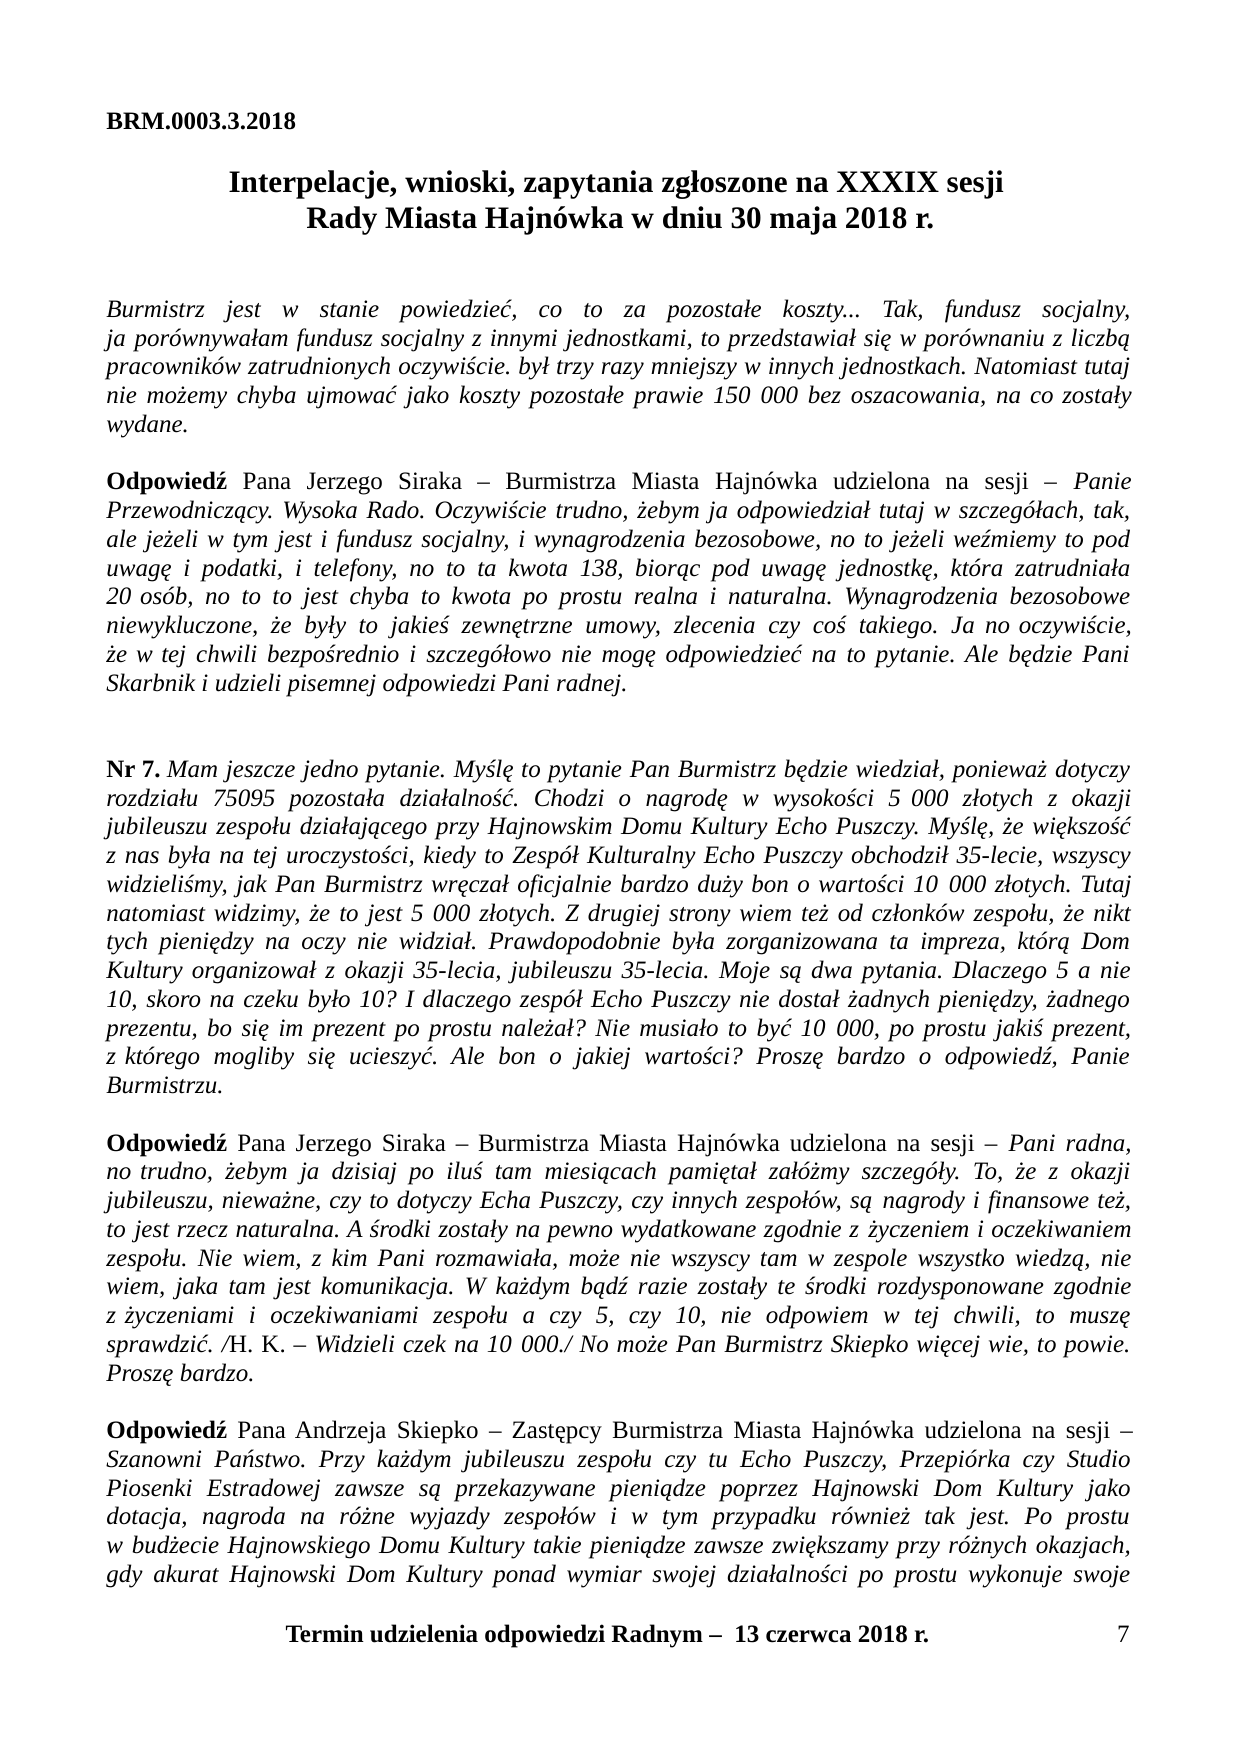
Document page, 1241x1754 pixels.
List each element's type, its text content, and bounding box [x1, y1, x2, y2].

text Nr 7. Mam jeszcze jedno pytanie. Myślę to pytanie Pan Burmistrz będzie wiedział, ponieważ dotyczy rozdziału 75095 pozostała działalność. Chodzi o nagrodę w wysokości 5 000 złotych z okazji jubileuszu zespołu działającego przy Hajnowskim Domu Kultury Echo Puszczy. Myślę, że większość z nas była na tej uroczystości, kiedy to Zespół Kulturalny Echo Puszczy obchodził 35-lecie, wszyscy widzieliśmy, jak Pan Burmistrz wręczał oficjalnie bardzo duży bon o wartości 10 000 złotych. Tutaj natomiast widzimy, że to jest 5 000 złotych. Z drugiej strony wiem też od członków zespołu, że nikt tych pieniędzy na oczy nie widział. Prawdopodobnie była zorganizowana ta impreza, którą Dom Kultury organizował z okazji 35-lecia, jubileuszu 35-lecia. Moje są dwa pytania. Dlaczego 5 a nie 10, skoro na czeku było 10? I dlaczego zespół Echo Puszczy nie dostał żadnych pieniędzy, żadnego prezentu, bo się im prezent po prostu należał? Nie musiało to być 10 000, po prostu jakiś prezent, z którego mogliby się ucieszyć. Ale bon o jakiej wartości? Proszę bardzo o odpowiedź, Panie Burmistrzu. [106, 754, 1134, 1099]
text Odpowiedź Pana Andrzeja Skiepko – Zastępcy Burmistrza Miasta Hajnówka udzielona na sesji – Szanowni Państwo. Przy każdym jubileuszu zespołu czy tu Echo Puszczy, Przepiórka czy Studio Piosenki Estradowej zawsze są przekazywane pieniądze poprzez Hajnowski Dom Kultury jako dotacja, nagroda na różne wyjazdy zespołów i w tym przypadku również tak jest. Po prostu w budżecie Hajnowskiego Domu Kultury takie pieniądze zawsze zwiększamy przy różnych okazjach, gdy akurat Hajnowski Dom Kultury ponad wymiar swojej działalności po prostu wykonuje swoje [106, 1386, 1134, 1588]
text Burmistrz jest w stanie powiedzieć, co to za pozostałe koszty... Tak, fundusz socjalny, ja porównywałam fundusz socjalny z innymi jednostkami, to przedstawiał się w porównaniu z liczbą pracowników zatrudnionych oczywiście. był trzy razy mniejszy w innych jednostkach. Natomiast tutaj nie możemy chyba ujmować jako koszty pozostałe prawie 150 000 bez oszacowania, na co zostały wydane. [106, 294, 1134, 438]
text Odpowiedź Pana Jerzego Siraka – Burmistrza Miasta Hajnówka udzielona na sesji – Panie Przewodniczący. Wysoka Rado. Oczywiście trudno, żebym ja odpowiedział tutaj w szczegółach, tak, ale jeżeli w tym jest i fundusz socjalny, i wynagrodzenia bezosobowe, no to jeżeli weźmiemy to pod uwagę i podatki, i telefony, no to ta kwota 138, biorąc pod uwagę jednostkę, która zatrudniała 20 osób, no to to jest chyba to kwota po prostu realna i naturalna. Wynagrodzenia bezosobowe niewykluczone, że były to jakieś zewnętrzne umowy, zlecenia czy coś takiego. Ja no oczywiście, że w tej chwili bezpośrednio i szczegółowo nie mogę odpowiedzieć na to pytanie. Ale będzie Pani Skarbnik i udzieli pisemnej odpowiedzi Pani radnej. [106, 466, 1134, 696]
text Odpowiedź Pana Jerzego Siraka – Burmistrza Miasta Hajnówka udzielona na sesji – Pani radna, no trudno, żebym ja dzisiaj po iluś tam miesiącach pamiętał załóżmy szczegóły. To, że z okazji jubileuszu, nieważne, czy to dotyczy Echa Puszczy, czy innych zespołów, są nagrody i finansowe też, to jest rzecz naturalna. A środki zostały na pewno wydatkowane zgodnie z życzeniem i oczekiwaniem zespołu. Nie wiem, z kim Pani rozmawiała, może nie wszyscy tam w zespole wszystko wiedzą, nie wiem, jaka tam jest komunikacja. W każdym bądź razie zostały te środki rozdysponowane zgodnie z życzeniami i oczekiwaniami zespołu a czy 5, czy 10, nie odpowiem w tej chwili, to muszę sprawdzić. /H. K. – Widzieli czek na 10 000./ No może Pan Burmistrz Skiepko więcej wie, to powie. Proszę bardzo. [106, 1128, 1134, 1386]
